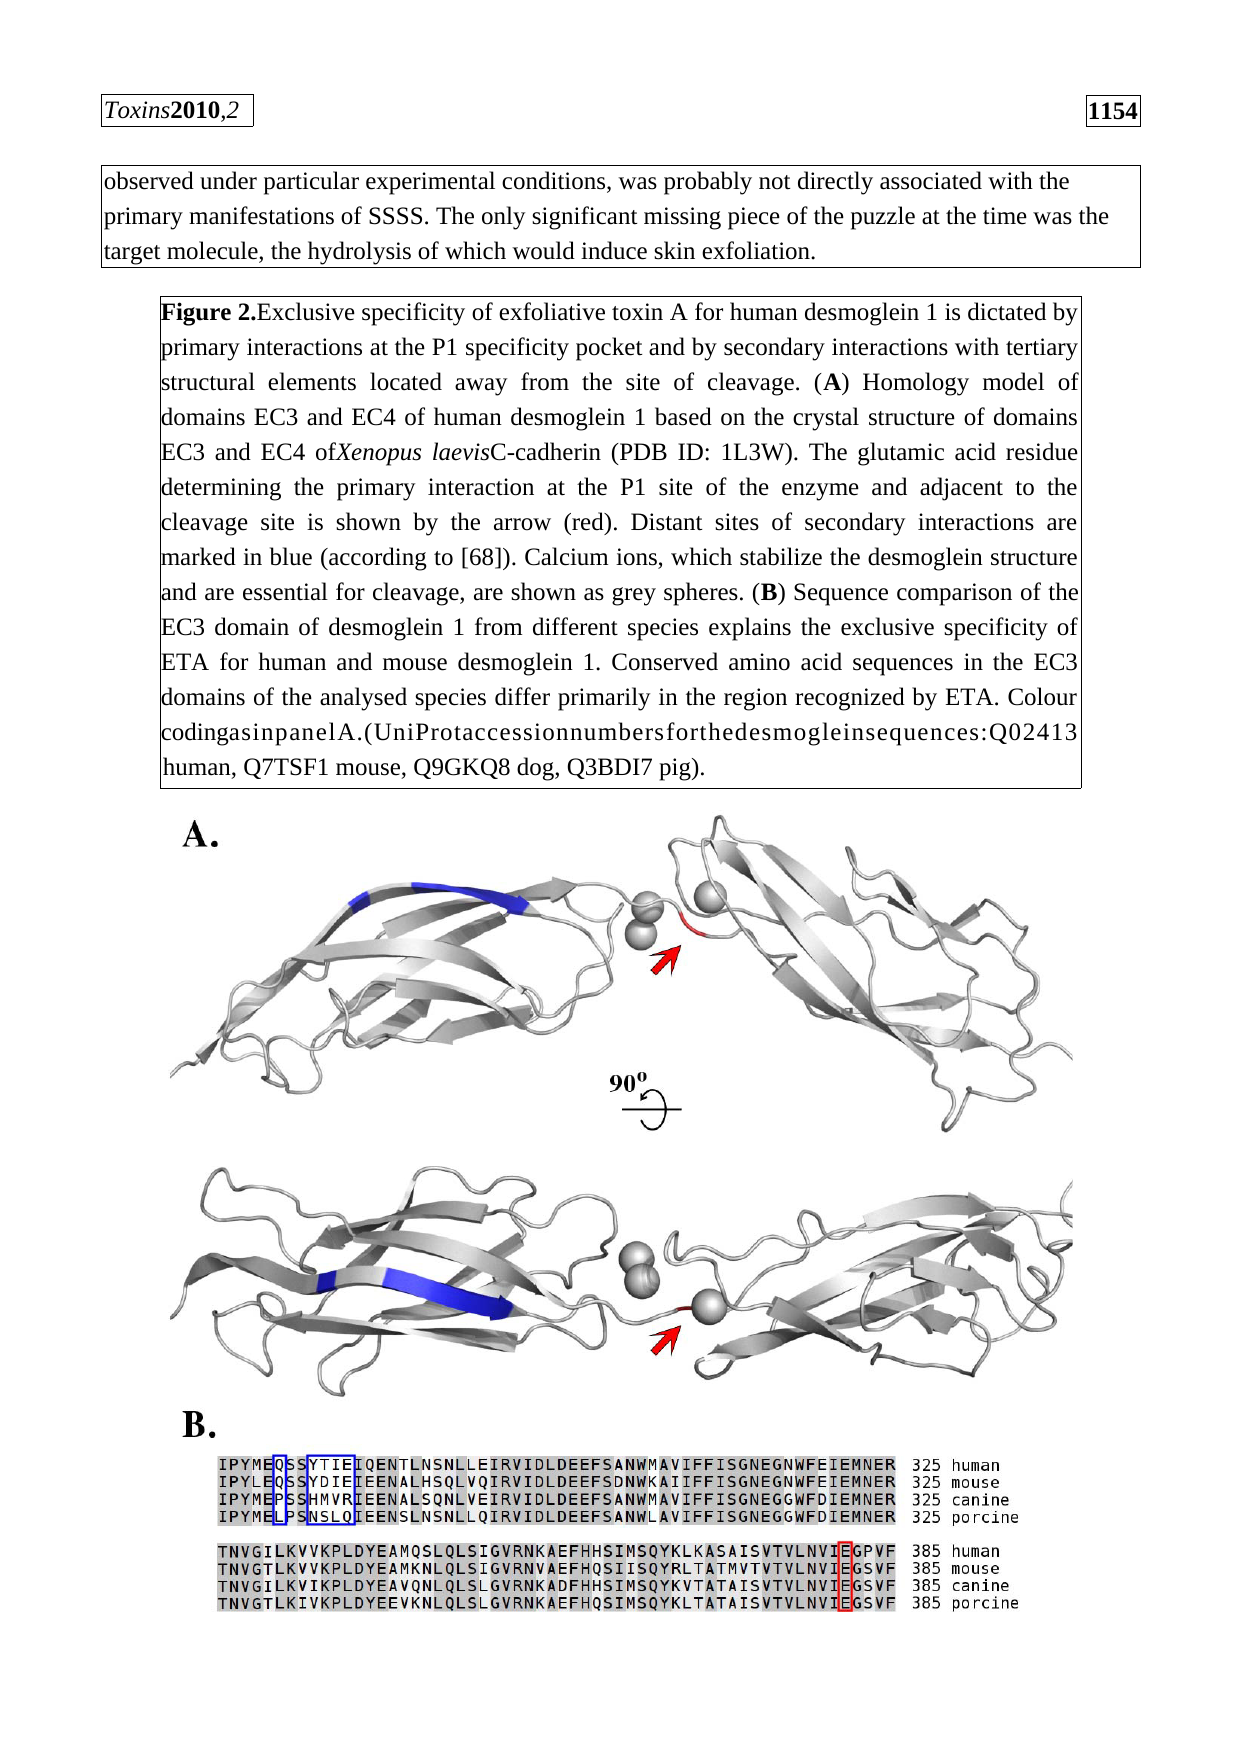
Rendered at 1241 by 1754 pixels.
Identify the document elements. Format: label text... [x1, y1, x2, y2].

text observed under particular experimental conditions, was probably not directly associated with the primary manifestations of SSSS. The only significant missing piece of the puzzle at the time was the [103, 166, 1140, 230]
text 1154 [1088, 96, 1139, 124]
text target molecule, the hydrolysis of which would induce skin exfoliation. [103, 236, 1140, 265]
picture [168, 810, 1073, 1612]
text human, Q7TSF1 mouse, Q9GKQ8 dog, Q3BDI7 pig). [163, 752, 1081, 781]
text Figure 2.Exclusive specificity of exfoliative toxin A for human desmoglein 1 is dictated by primary interactions at the P1 specificity pocket and by secondary interactions with tertiary structural elements located away from the site of cleavage. (A) Homology model of domains EC3 and EC4 of human desmoglein 1 based on the crystal structure of domains EC3 and EC4 ofXenopus laevisC-cadherin (PDB ID: 1L3W). The glutamic acid residue determining the primary interaction at the P1 site of the enzyme and adjacent to the cleavage site is shown by the arrow (red). Distant sites of secondary interactions are marked in blue (according to [68]). Calcium ions, which stabilize the desmoglein structure and are essential for cleavage, are shown as grey spheres. (B) Sequence comparison of the EC3 domain of desmoglein 1 from different species explains the exclusive specificity of ETA for human and mouse desmoglein 1. Conserved amino acid sequences in the EC3 domains of the analysed species differ primarily in the region recognized by ETA. Colour codingasinpanelA.(UniProtaccessionnumbersforthedesmogleinsequences:Q02413 [161, 297, 1079, 746]
text Toxins2010,2 [103, 95, 253, 124]
